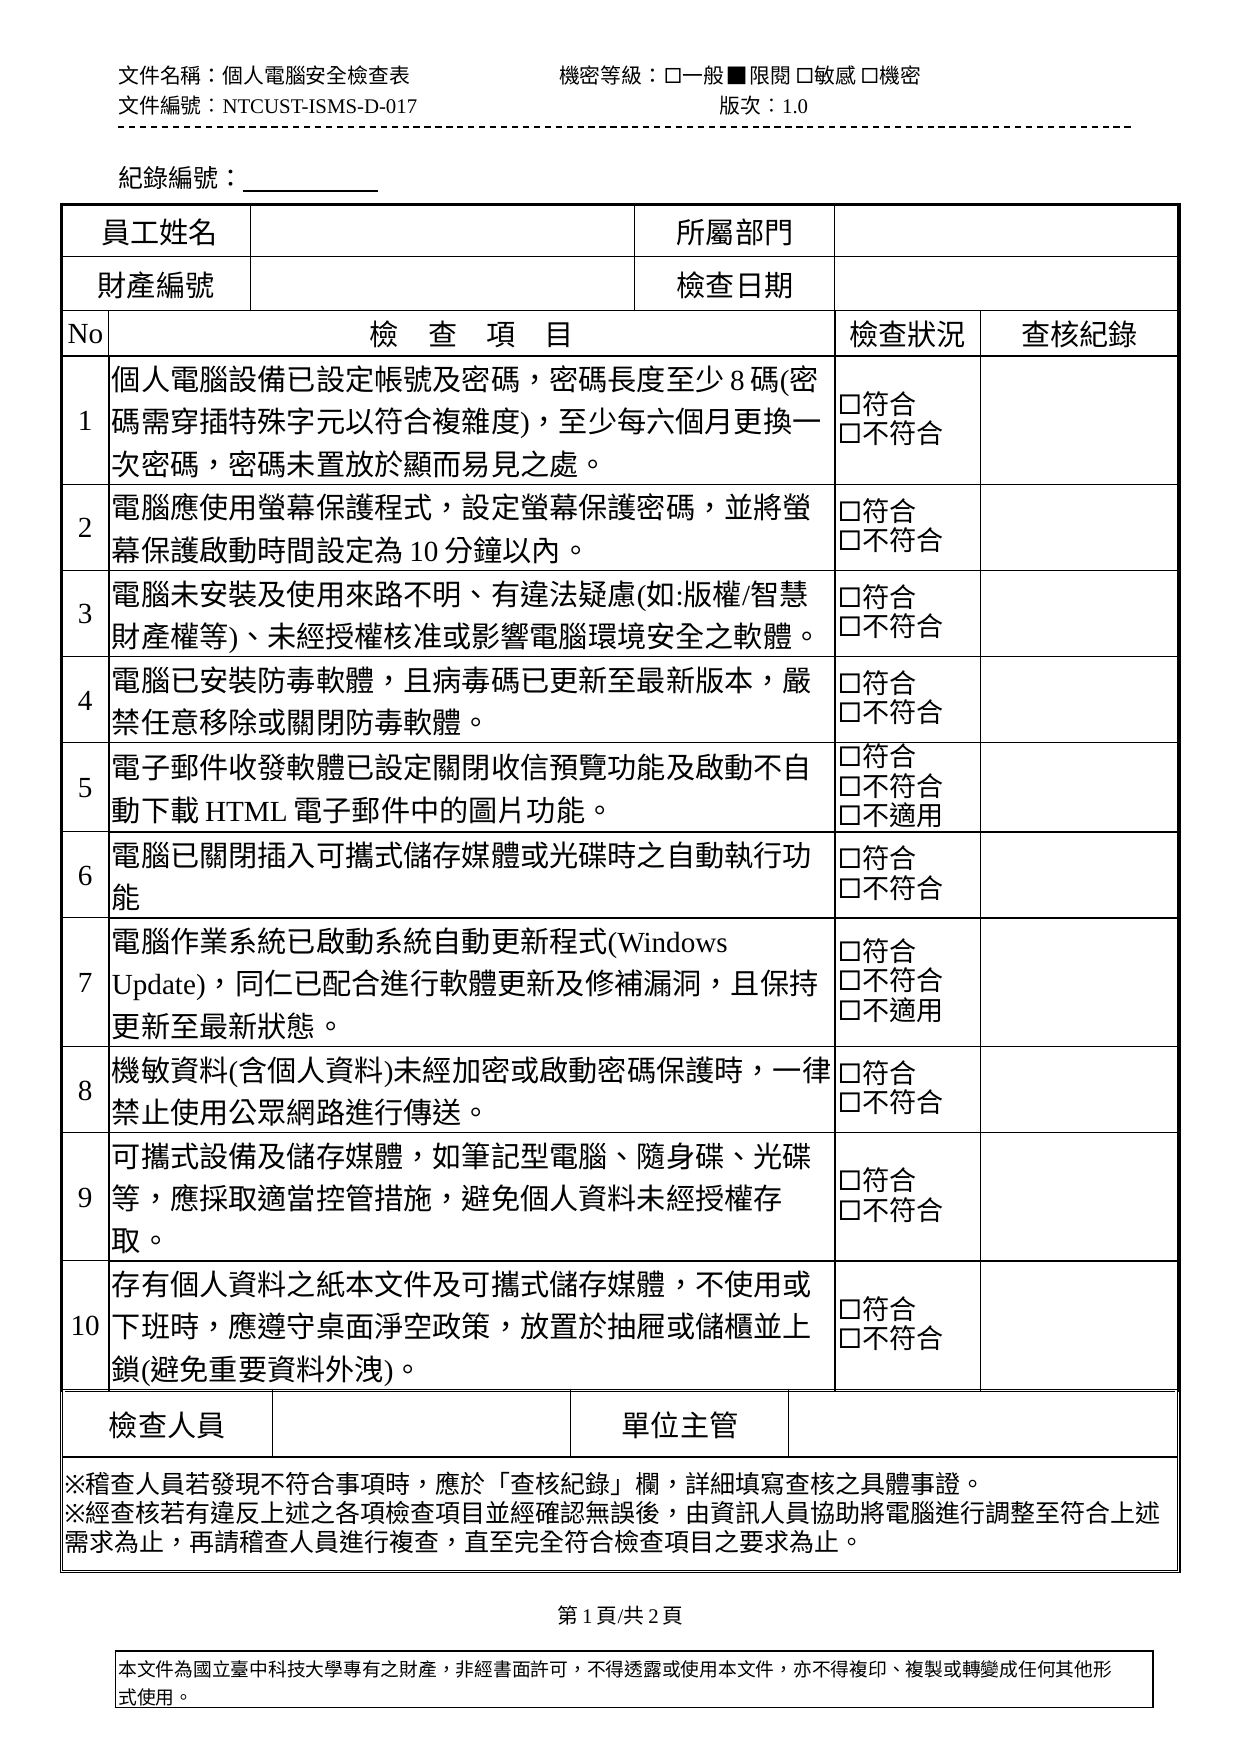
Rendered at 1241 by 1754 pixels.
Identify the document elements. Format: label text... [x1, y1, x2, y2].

table_cell [981, 833, 1177, 917]
table_cell 電腦已關閉插入可攜式儲存媒體或光碟時之自動執行功能 [110, 833, 834, 917]
table_cell 6 [63, 832, 108, 917]
table_cell [981, 1262, 1177, 1388]
table_cell No [63, 311, 108, 355]
table_cell [981, 357, 1177, 483]
table_cell 檢查人員 [63, 1390, 272, 1456]
table_cell [981, 919, 1177, 1046]
table_cell [981, 1133, 1177, 1260]
table_cell 符合 不符合 [836, 657, 980, 742]
table_cell [273, 1392, 570, 1456]
table_cell [251, 257, 634, 310]
table_cell 10 [63, 1261, 108, 1388]
table_cell 電腦未安裝及使用來路不明、有違法疑慮(如:版權/智慧財產權等)、未經授權核准或影響電腦環境安全之軟體。 [110, 571, 834, 656]
table_cell 符合 不符合 [836, 485, 980, 569]
table_cell 電腦應使用螢幕保護程式，設定螢幕保護密碼，並將螢幕保護啟動時間設定為10分鐘以內。 [110, 485, 834, 569]
table_cell 符合 不符合 不適用 [836, 743, 980, 831]
table_header [251, 206, 634, 256]
text 紀錄編號： [118, 159, 1122, 195]
table_cell 財產編號 [63, 257, 250, 310]
table_cell [981, 1047, 1177, 1132]
table_cell 5 [63, 743, 108, 831]
table_cell 查核紀錄 [981, 311, 1177, 355]
table_cell 存有個人資料之紙本文件及可攜式儲存媒體，不使用或下班時，應遵守桌面淨空政策，放置於抽屜或儲櫃並上鎖(避免重要資料外洩)。 [110, 1262, 834, 1388]
table_cell 1 [63, 357, 108, 483]
table_cell ※稽查人員若發現不符合事項時，應於「查核紀錄」欄，詳細填寫查核之具體事證。 ※經查核若有違反上述之各項檢查項目並經確認無誤後，由資訊人員協助將電腦進行調整至符合上述需求為止，再請稽查人員進行複查，直至完全符合檢查項目之要求為止。 [63, 1458, 1177, 1570]
table_cell 單位主管 [571, 1392, 788, 1456]
table_header [835, 206, 1177, 256]
table_cell [981, 571, 1177, 656]
table_cell 符合 不符合 不適用 [836, 919, 980, 1046]
table_cell 檢 查 項 目 [109, 311, 834, 355]
table_cell 4 [63, 657, 108, 742]
table_cell 個人電腦設備已設定帳號及密碼，密碼長度至少8碼(密碼需穿插特殊字元以符合複雜度)，至少每六個月更換一次密碼，密碼未置放於顯而易見之處。 [110, 357, 834, 483]
table_cell 8 [63, 1047, 108, 1132]
table_cell 9 [63, 1133, 108, 1260]
table_cell 符合 不符合 [836, 1133, 980, 1260]
table_cell 符合 不符合 [836, 1047, 980, 1132]
table_cell 可攜式設備及儲存媒體，如筆記型電腦、隨身碟、光碟等，應採取適當控管措施，避免個人資料未經授權存取。 [110, 1133, 834, 1260]
table_cell 電腦作業系統已啟動系統自動更新程式(Windows Update)，同仁已配合進行軟體更新及修補漏洞，且保持更新至最新狀態。 [110, 919, 834, 1046]
table_header 員工姓名 [63, 206, 250, 256]
table_cell 7 [63, 918, 108, 1046]
table_cell [835, 257, 1177, 310]
table_cell [981, 657, 1177, 742]
table_cell 檢查日期 [635, 257, 834, 310]
table_cell [981, 485, 1177, 569]
table_cell 3 [63, 571, 108, 656]
table_cell 符合 不符合 [836, 1262, 980, 1388]
table_cell 電腦已安裝防毒軟體，且病毒碼已更新至最新版本，嚴禁任意移除或關閉防毒軟體。 [110, 657, 834, 742]
table_cell 符合 不符合 [836, 833, 980, 917]
table_cell [789, 1390, 1177, 1456]
table_cell [981, 743, 1177, 831]
table_cell 電子郵件收發軟體已設定關閉收信預覽功能及啟動不自動下載HTML電子郵件中的圖片功能。 [110, 743, 834, 831]
table_cell 符合 不符合 [836, 357, 980, 483]
table_cell 符合 不符合 [836, 571, 980, 656]
table_cell 檢查狀況 [836, 311, 980, 355]
table_cell 2 [63, 485, 108, 569]
table_cell 機敏資料(含個人資料)未經加密或啟動密碼保護時，一律禁止使用公眾網路進行傳送。 [110, 1047, 834, 1132]
table_header 所屬部門 [635, 206, 834, 256]
